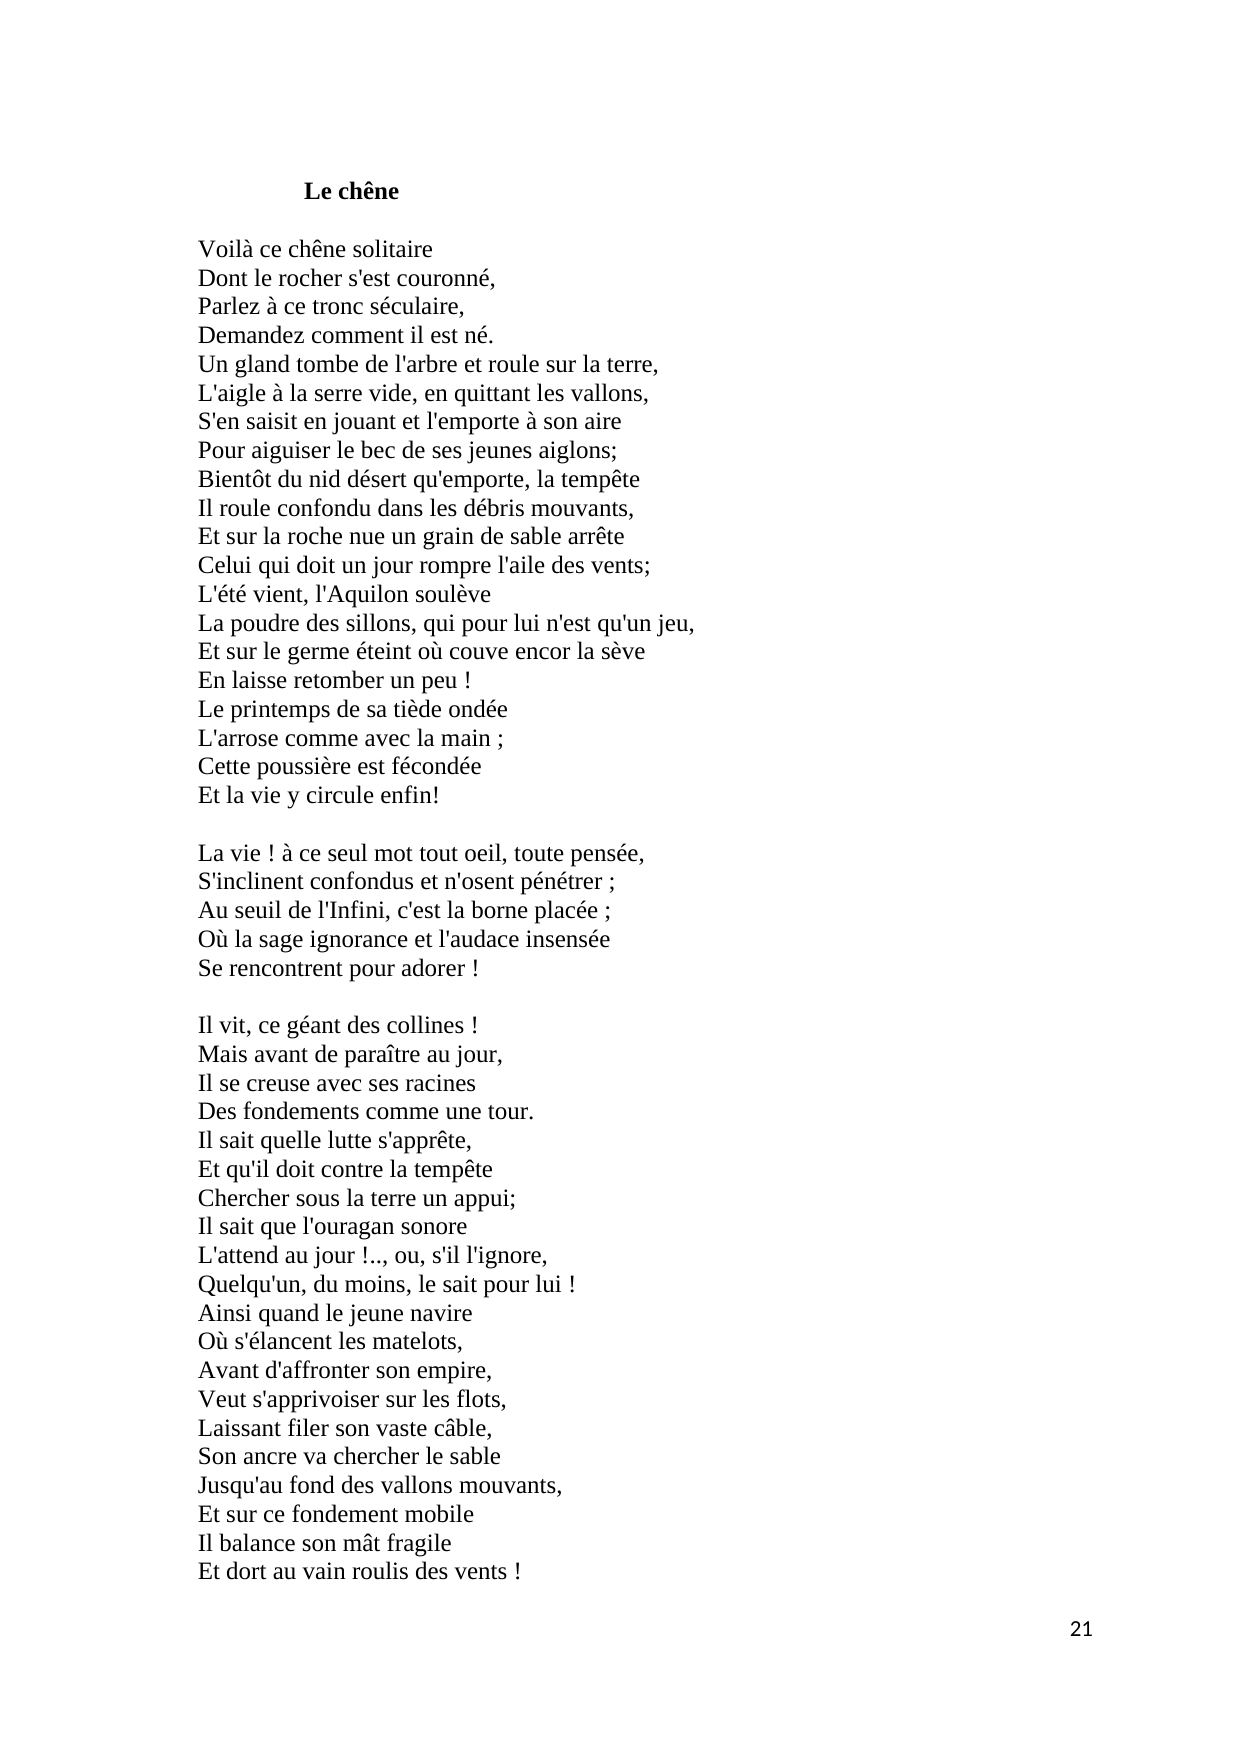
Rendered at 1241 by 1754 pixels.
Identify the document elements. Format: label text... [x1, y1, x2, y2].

text Avant d'affronter son empire, [148, 1355, 1093, 1384]
text Le chêne [148, 176, 1093, 205]
text Où s'élancent les matelots, [148, 1326, 1093, 1355]
text Il se creuse avec ses racines [148, 1068, 1093, 1096]
text Cette poussière est fécondée [148, 751, 1093, 780]
text Il sait quelle lutte s'apprête, [148, 1125, 1093, 1154]
text Bientôt du nid désert qu'emporte, la tempête [148, 464, 1093, 493]
text Et sur le germe éteint où couve encor la sève [148, 636, 1093, 665]
text S'inclinent confondus et n'osent pénétrer ; [148, 866, 1093, 895]
text Ainsi quand le jeune navire [148, 1298, 1093, 1326]
text Au seuil de l'Infini, c'est la borne placée ; [148, 895, 1093, 924]
text Son ancre va chercher le sable [148, 1441, 1093, 1470]
text Il sait que l'ouragan sonore [148, 1211, 1093, 1240]
text L'attend au jour !.., ou, s'il l'ignore, [148, 1240, 1093, 1269]
text S'en saisit en jouant et l'emporte à son aire [148, 406, 1093, 435]
text Parlez à ce tronc séculaire, [148, 291, 1093, 320]
text Il balance son mât fragile [148, 1528, 1093, 1556]
text L'arrose comme avec la main ; [148, 723, 1093, 751]
text Le printemps de sa tiède ondée [148, 694, 1093, 723]
text Des fondements comme une tour. [148, 1096, 1093, 1125]
text Dont le rocher s'est couronné, [148, 263, 1093, 291]
text Chercher sous la terre un appui; [148, 1183, 1093, 1211]
text La vie ! à ce seul mot tout oeil, toute pensée, [148, 838, 1093, 866]
text Jusqu'au fond des vallons mouvants, [148, 1470, 1093, 1499]
text Voilà ce chêne solitaire [148, 234, 1093, 263]
text Mais avant de paraître au jour, [148, 1039, 1093, 1068]
text Où la sage ignorance et l'audace insensée [148, 924, 1093, 953]
text La poudre des sillons, qui pour lui n'est qu'un jeu, [148, 608, 1093, 636]
text Laissant filer son vaste câble, [148, 1413, 1093, 1441]
text Et qu'il doit contre la tempête [148, 1154, 1093, 1183]
text Et la vie y circule enfin! [148, 780, 1093, 809]
text Quelqu'un, du moins, le sait pour lui ! [148, 1269, 1093, 1298]
text En laisse retomber un peu ! [148, 665, 1093, 694]
text L'été vient, l'Aquilon soulève [148, 579, 1093, 608]
text Demandez comment il est né. [148, 320, 1093, 349]
text Et sur la roche nue un grain de sable arrête [148, 521, 1093, 550]
text Et sur ce fondement mobile [148, 1499, 1093, 1528]
text Se rencontrent pour adorer ! [148, 953, 1093, 981]
text Pour aiguiser le bec de ses jeunes aiglons; [148, 435, 1093, 464]
text L'aigle à la serre vide, en quittant les vallons, [148, 378, 1093, 406]
text Veut s'apprivoiser sur les flots, [148, 1384, 1093, 1413]
text Et dort au vain roulis des vents ! [148, 1556, 1093, 1585]
text Il vit, ce géant des collines ! [148, 1010, 1093, 1039]
text Il roule confondu dans les débris mouvants, [148, 493, 1093, 521]
text Un gland tombe de l'arbre et roule sur la terre, [148, 349, 1093, 378]
text Celui qui doit un jour rompre l'aile des vents; [148, 550, 1093, 579]
